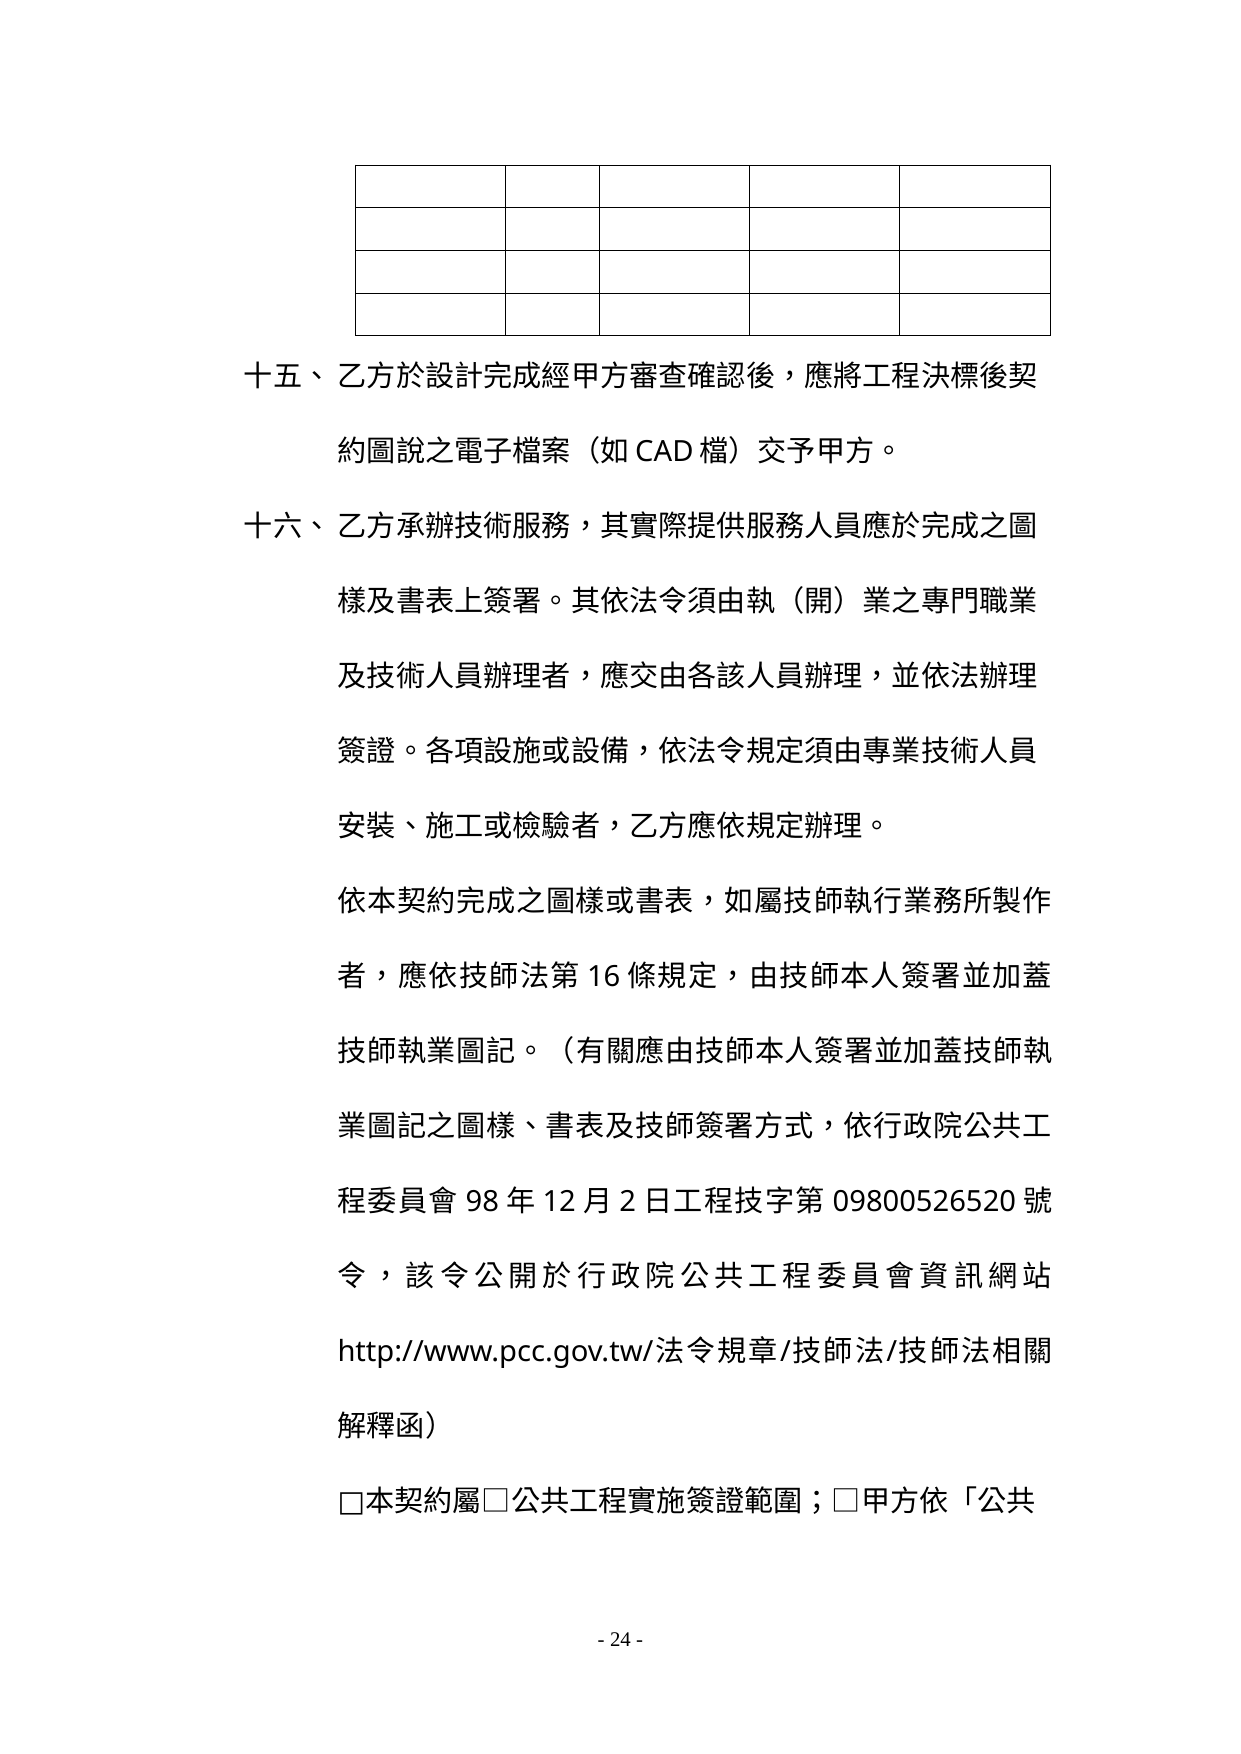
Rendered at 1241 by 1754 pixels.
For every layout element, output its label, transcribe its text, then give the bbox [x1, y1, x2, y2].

table_cell [506, 251, 599, 293]
table_cell [506, 208, 599, 250]
table_cell [506, 166, 599, 207]
text 依本契約完成之圖樣或書表，如屬技師執行業務所製作者，應依技師法第16條規定，由技師本人簽署並加蓋技師執業圖記。（有關應由技師本人簽署並加蓋技師執業圖記之圖樣、書表及技師簽署方式，依行政院公共工程委員會98年12月2日工程技字第09800526520號令，該令公開於行政院公共工程委員會資訊網站http://www.pcc.gov.tw/法令規章/技師法/技師法相關解釋函） [337, 861, 1053, 1461]
text □本契約屬□公共工程實施簽證範圍；□甲方依「公共 [337, 1461, 1053, 1536]
table_cell [356, 294, 505, 335]
table_cell [750, 166, 899, 207]
table_cell [600, 251, 749, 293]
list 乙方承辦技術服務，其實際提供服務人員應於完成之圖樣及書表上簽署。其依法令須由執（開）業之專門職業及技術人員辦理者，應交由各該人員辦理，並依法辦理簽證。各項設施或設備，依法令規定須由專業技術人員安裝、施工或檢驗者，乙方應依規定辦理。 [244, 486, 1053, 861]
table_cell [900, 208, 1050, 250]
table_cell [356, 251, 505, 293]
table_cell [506, 294, 599, 335]
table_cell [750, 294, 899, 335]
table_cell [356, 166, 505, 207]
table_cell [900, 251, 1050, 293]
table_cell [356, 208, 505, 250]
table_cell [600, 294, 749, 335]
table_cell [900, 166, 1050, 207]
table_cell [900, 294, 1050, 335]
list 乙方於設計完成經甲方審查確認後，應將工程決標後契約圖說之電子檔案（如CAD檔）交予甲方。 [244, 336, 1053, 486]
table_cell [600, 166, 749, 207]
table_cell [750, 208, 899, 250]
table_cell [750, 251, 899, 293]
table_cell [600, 208, 749, 250]
